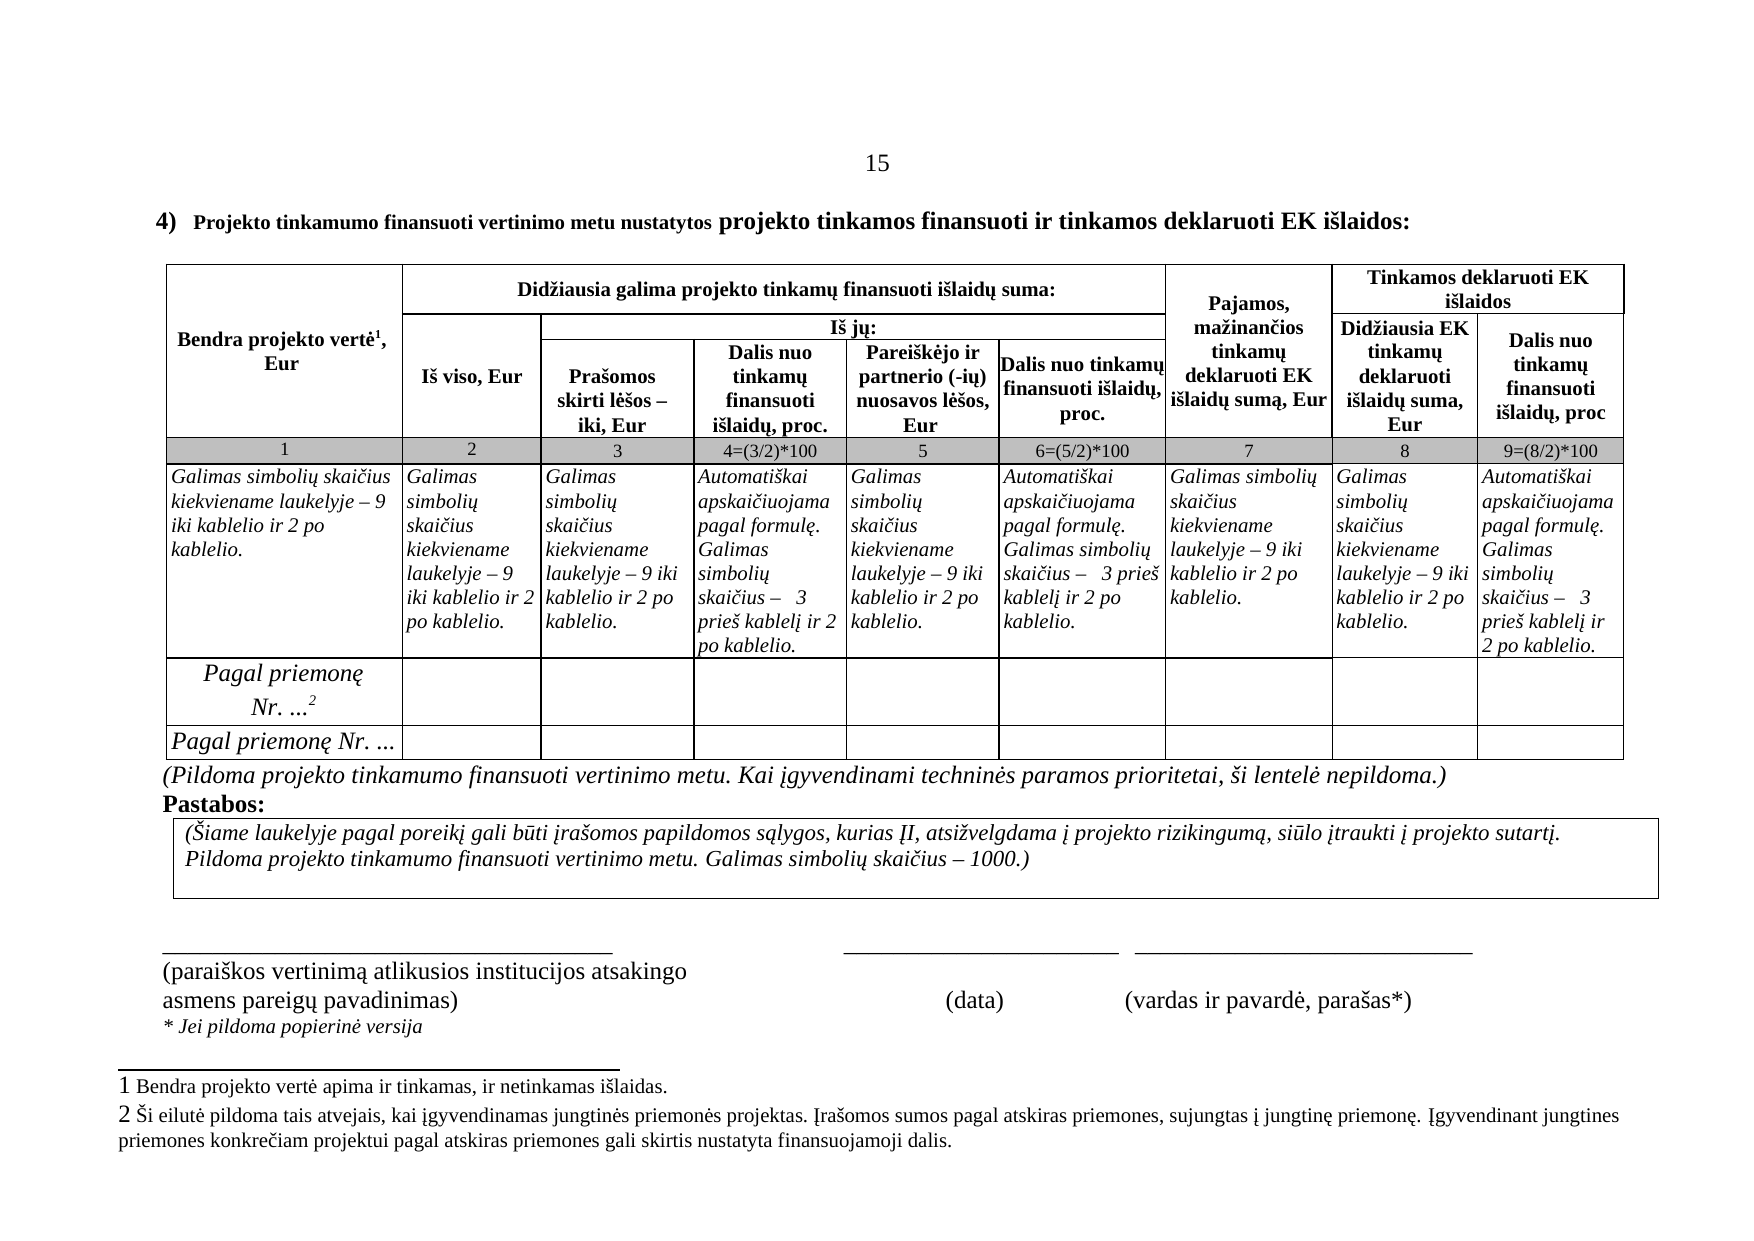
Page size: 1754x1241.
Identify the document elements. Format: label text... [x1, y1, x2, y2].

table_cell Iš viso, Eur [403, 315, 540, 437]
table_cell Pareiškėjo ir partnerio (-ių) nuosavos lėšos, Eur [847, 340, 998, 437]
table_cell 5 [847, 438, 998, 463]
table_cell Iš jų: [542, 315, 1165, 339]
table_cell [403, 659, 540, 724]
table_cell Pagal priemonę Nr. ... [167, 726, 402, 759]
text 4) Projekto tinkamumo finansuoti vertinimo metu nustatytos projekto tinkamos finansuoti ir tinkamos deklaruoti EK išlaidos: [156, 206, 1636, 235]
text Pastabos: [162, 789, 1636, 818]
table_cell 7 [1166, 438, 1332, 463]
table_cell Galimas simbolių skaičius kiekviename laukelyje – 9 iki kablelio ir 2 po kablelio. [1333, 464, 1477, 657]
text asmens pareigų pavadinimas) (data) (vardas ir pavardė, parašas*) [162, 985, 1636, 1014]
text (Pildoma projekto tinkamumo finansuoti vertinimo metu. Kai įgyvendinami techninės paramos prioritetai, ši lentelė nepildoma.) [162, 760, 1636, 789]
table_header Tinkamos deklaruoti EK išlaidos [1333, 265, 1623, 313]
text (paraiškos vertinimą atlikusios institucijos atsakingo [162, 956, 1636, 985]
table_cell [847, 659, 998, 724]
table_cell Dalis nuo tinkamų finansuoti išlaidų, proc. [695, 340, 846, 437]
table_cell 3 [542, 438, 693, 463]
table_cell Galimas simbolių skaičius kiekviename laukelyje – 9 iki kablelio ir 2 po kablelio. [542, 465, 693, 657]
table_cell [695, 726, 846, 759]
table_header Didžiausia galima projekto tinkamų finansuoti išlaidų suma: [403, 265, 1165, 313]
table_cell [542, 659, 693, 724]
table_cell Galimas simbolių skaičius kiekviename laukelyje – 9 iki kablelio ir 2 po kablelio. [403, 465, 540, 657]
table_cell 1 [167, 438, 402, 463]
table_cell [847, 726, 998, 759]
table_cell [1478, 726, 1623, 759]
table_header Pajamos, mažinančios tinkamų deklaruoti EK išlaidų sumą, Eur [1166, 265, 1331, 437]
table_cell [1000, 659, 1165, 724]
table_cell 6=(5/2)*100 [1000, 438, 1165, 463]
table_cell Didžiausia EK tinkamų deklaruoti išlaidų suma, Eur [1333, 314, 1477, 437]
table_cell Automatiškai apskaičiuojama pagal formulę. Galimas simbolių skaičius – 3 prieš kablelį ir 2 po kablelio. [1000, 465, 1165, 657]
table_cell Galimas simbolių skaičius kiekviename laukelyje – 9 iki kablelio ir 2 po kablelio. [1166, 465, 1332, 657]
text ____________________________________ ______________________ ___________________________ [162, 928, 1636, 956]
table_cell 2 [403, 438, 540, 463]
table_header Bendra projekto vertė, Eur [167, 265, 402, 437]
table_cell 4=(3/2)*100 [695, 438, 846, 463]
text * Jei pildoma popierinė versija [162, 1014, 1636, 1038]
table_cell Prašomos skirti lėšos – iki, Eur [542, 340, 693, 437]
table_cell [1333, 658, 1477, 724]
table_cell Automatiškai apskaičiuojama pagal formulę. Galimas simbolių skaičius – 3 prieš kablelį ir 2 po kablelio. [695, 465, 846, 657]
table_cell Automatiškai apskaičiuojama pagal formulę. Galimas simbolių skaičius – 3 prieš kablelį ir 2 po kablelio. [1478, 464, 1623, 657]
table_cell [1333, 726, 1477, 759]
table_cell [542, 726, 693, 759]
table_cell Galimas simbolių skaičius kiekviename laukelyje – 9 iki kablelio ir 2 po kablelio. [847, 465, 998, 657]
table_header (Šiame laukelyje pagal poreikį gali būti įrašomos papildomos sąlygos, kurias ĮI, atsižvelgdama į projekto rizikingumą, siūlo įtraukti į projekto sutartį. Pildoma projekto tinkamumo finansuoti vertinimo metu. Galimas simbolių skaičius – 1000.) [174, 819, 1658, 898]
table_cell [1000, 726, 1165, 759]
table_cell Dalis nuo tinkamų finansuoti išlaidų, proc [1478, 314, 1623, 437]
table_cell 8 [1333, 438, 1477, 463]
table_cell [695, 659, 846, 724]
table_cell Pagal priemonę Nr. ... [167, 659, 402, 724]
table_cell Galimas simbolių skaičius kiekviename laukelyje – 9 iki kablelio ir 2 po kablelio. [167, 465, 402, 657]
table_cell [1166, 659, 1332, 724]
table_cell [1478, 658, 1623, 724]
table_cell Dalis nuo tinkamų finansuoti išlaidų, proc. [1000, 340, 1165, 437]
table_cell [403, 726, 540, 759]
table_cell [1166, 726, 1332, 759]
table_cell 9=(8/2)*100 [1478, 438, 1623, 463]
